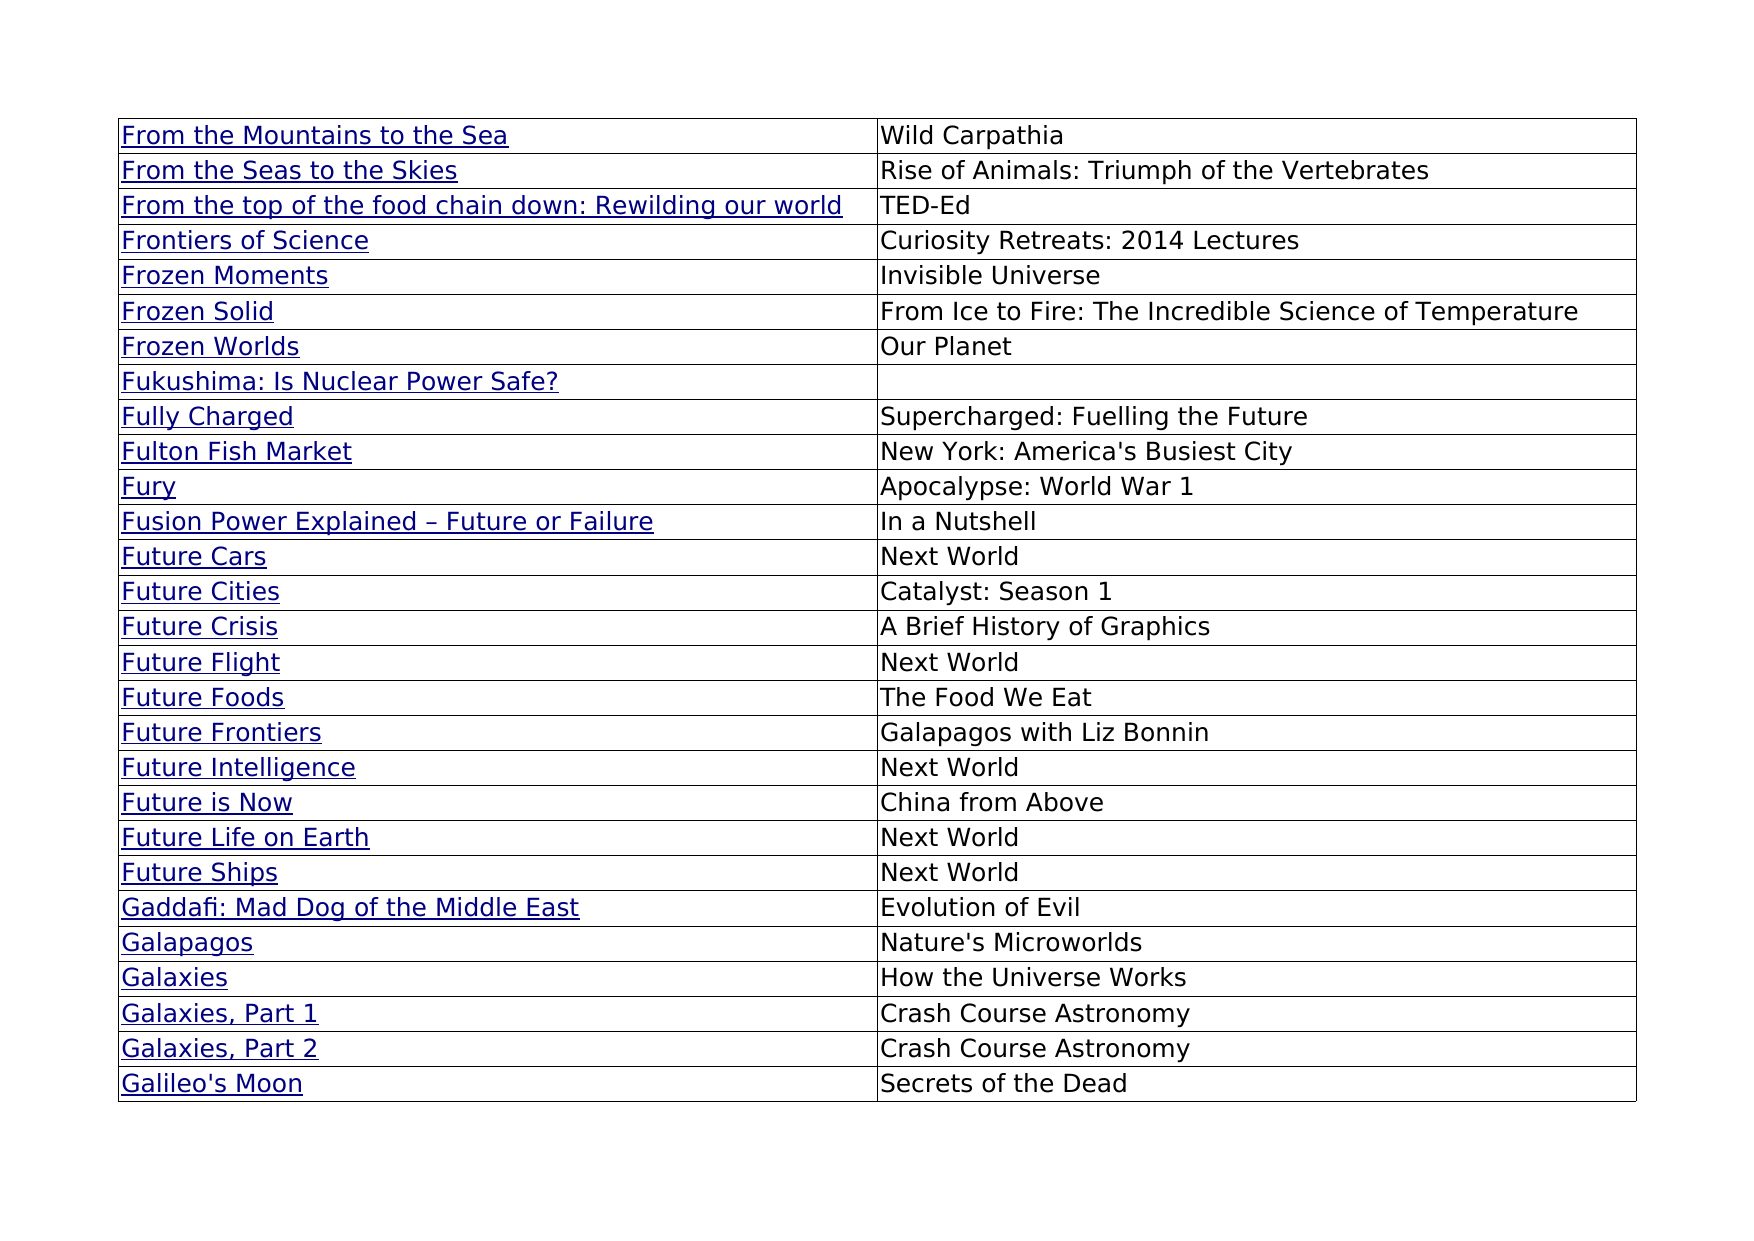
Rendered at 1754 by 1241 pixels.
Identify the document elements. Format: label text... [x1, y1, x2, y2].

table_cell Future Intelligence [119, 751, 877, 785]
table_cell Apocalypse: World War 1 [878, 470, 1636, 504]
table_cell Galapagos with Liz Bonnin [878, 716, 1636, 750]
table_cell Evolution of Evil [878, 891, 1636, 926]
table_cell Crash Course Astronomy [878, 997, 1636, 1031]
table_cell Wild Carpathia [878, 119, 1636, 153]
table_cell Fukushima: Is Nuclear Power Safe? [119, 365, 877, 399]
table_cell Galapagos [119, 927, 877, 961]
table_cell Galaxies, Part 1 [119, 997, 877, 1031]
table_cell A Brief History of Graphics [878, 611, 1636, 645]
table_cell Supercharged: Fuelling the Future [878, 400, 1636, 434]
table_cell Crash Course Astronomy [878, 1032, 1636, 1066]
table_cell Fusion Power Explained – Future or Failure [119, 505, 877, 539]
table_cell Future Foods [119, 681, 877, 715]
table_cell Galaxies, Part 2 [119, 1032, 877, 1066]
table_cell [878, 365, 1636, 399]
table_cell The Food We Eat [878, 681, 1636, 715]
table_cell New York: America's Busiest City [878, 435, 1636, 469]
table_cell TED-Ed [878, 189, 1636, 223]
table_cell Galileo's Moon [119, 1067, 877, 1101]
table_cell Frozen Worlds [119, 330, 877, 364]
table_cell From the Mountains to the Sea [119, 119, 877, 153]
table_cell China from Above [878, 786, 1636, 820]
table_cell Next World [878, 821, 1636, 855]
table_cell Our Planet [878, 330, 1636, 364]
table_cell Galaxies [119, 962, 877, 996]
table_cell Nature's Microworlds [878, 927, 1636, 961]
table_cell Catalyst: Season 1 [878, 576, 1636, 609]
table_cell Next World [878, 646, 1636, 680]
table_cell Rise of Animals: Triumph of the Vertebrates [878, 154, 1636, 188]
table_cell Future Flight [119, 646, 877, 680]
table_cell Future Cars [119, 540, 877, 574]
table_cell Frozen Moments [119, 260, 877, 294]
table_cell Fully Charged [119, 400, 877, 434]
table_cell Next World [878, 751, 1636, 785]
table_cell From the Seas to the Skies [119, 154, 877, 188]
table_cell Future Crisis [119, 611, 877, 645]
table_cell Secrets of the Dead [878, 1067, 1636, 1101]
table_cell Gaddafi: Mad Dog of the Middle East [119, 891, 877, 926]
table_cell Future Life on Earth [119, 821, 877, 855]
table_cell Next World [878, 540, 1636, 574]
table_cell Invisible Universe [878, 260, 1636, 294]
table_cell Future Ships [119, 856, 877, 890]
table_cell Fulton Fish Market [119, 435, 877, 469]
table_cell From Ice to Fire: The Incredible Science of Temperature [878, 295, 1636, 329]
table_cell Frozen Solid [119, 295, 877, 329]
table_cell How the Universe Works [878, 962, 1636, 996]
table_cell Fury [119, 470, 877, 504]
table_cell In a Nutshell [878, 505, 1636, 539]
table_cell Curiosity Retreats: 2014 Lectures [878, 225, 1636, 258]
table_cell Future Cities [119, 576, 877, 609]
table_cell Future is Now [119, 786, 877, 820]
table_cell Frontiers of Science [119, 225, 877, 258]
table_cell From the top of the food chain down: Rewilding our world [119, 189, 877, 223]
table_cell Next World [878, 856, 1636, 890]
table_cell Future Frontiers [119, 716, 877, 750]
